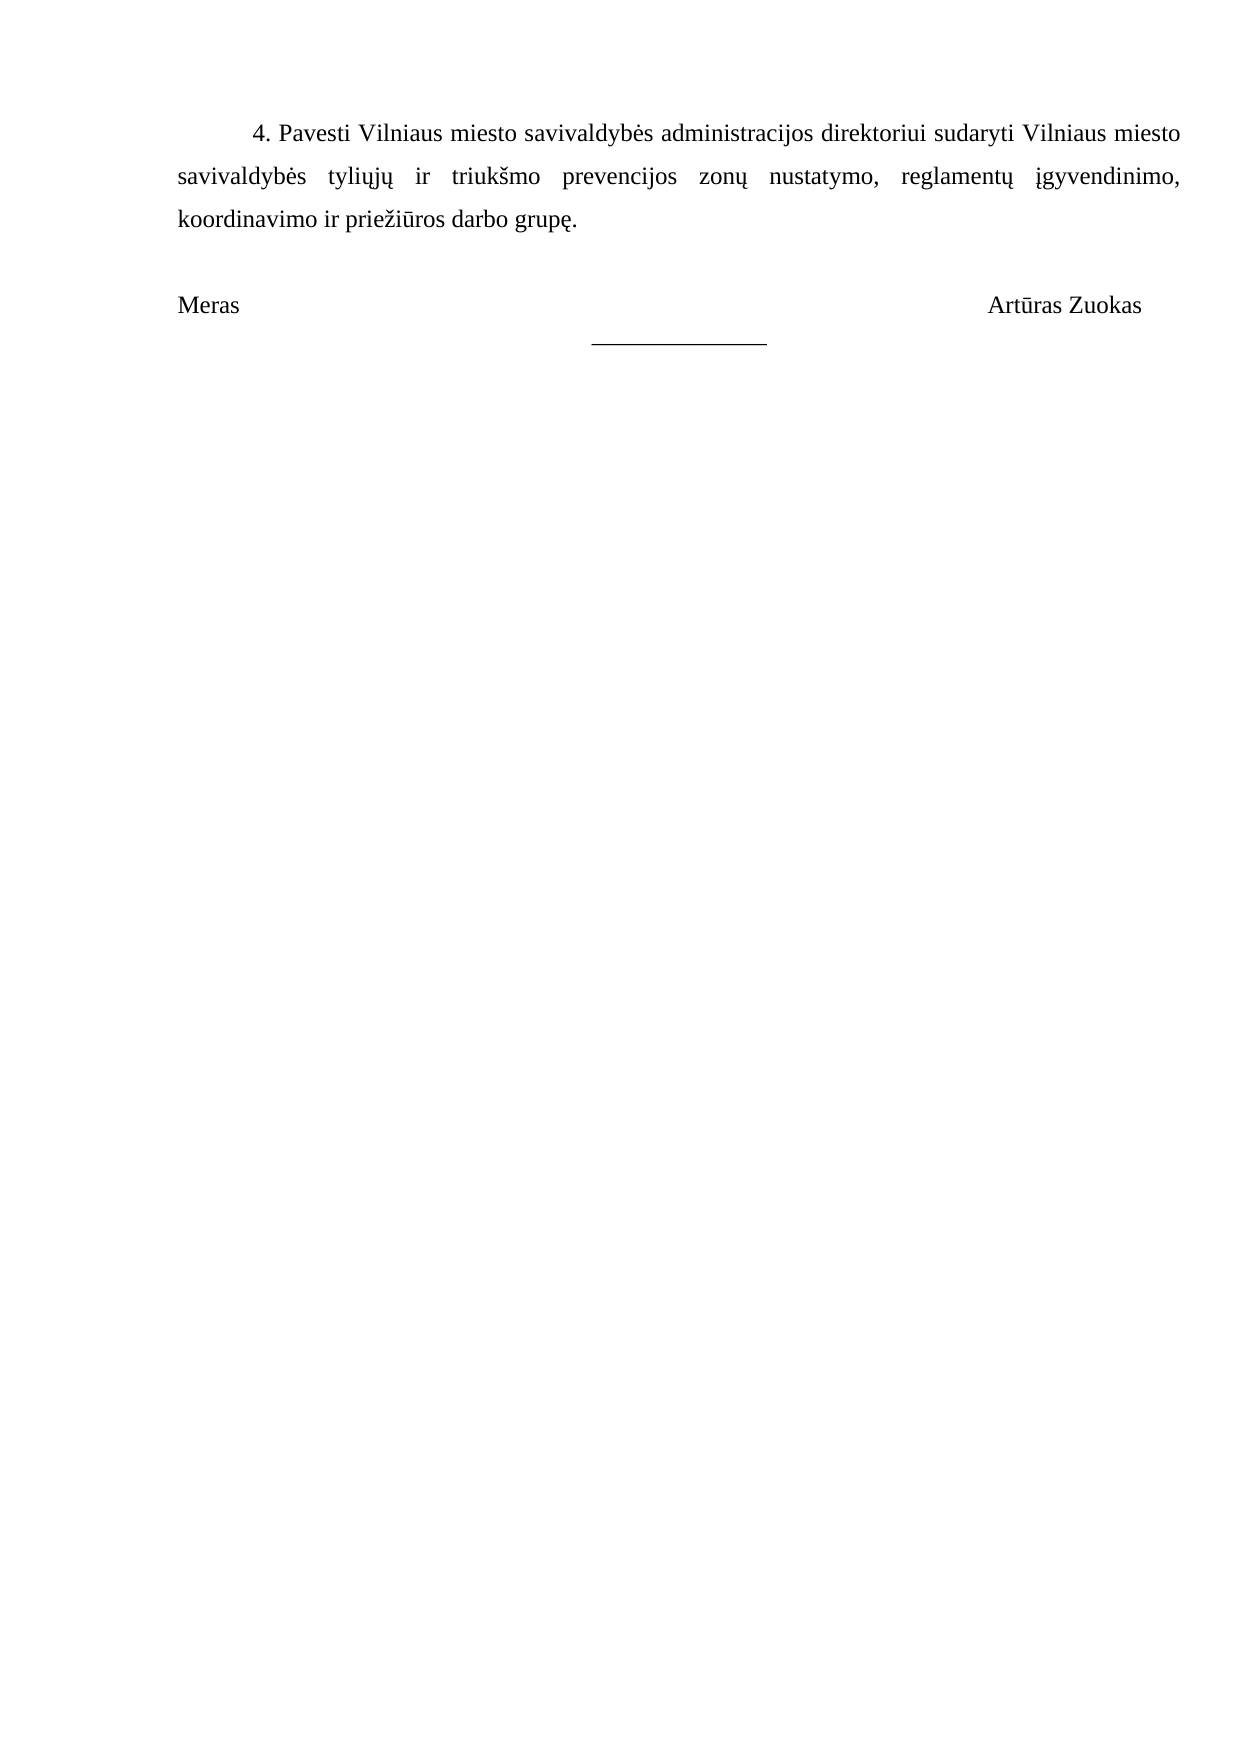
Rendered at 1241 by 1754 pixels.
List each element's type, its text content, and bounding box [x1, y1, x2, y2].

text 4. Pavesti Vilniaus miesto savivaldybės administracijos direktoriui sudaryti Vilniaus miesto savivaldybės tyliųjų ir triukšmo prevencijos zonų nustatymo, reglamentų įgyvendinimo, koordinavimo ir priežiūros darbo grupę. [177, 118, 1181, 233]
text Meras Artūras Zuokas [177, 291, 1181, 319]
text ______________ [177, 319, 1181, 348]
